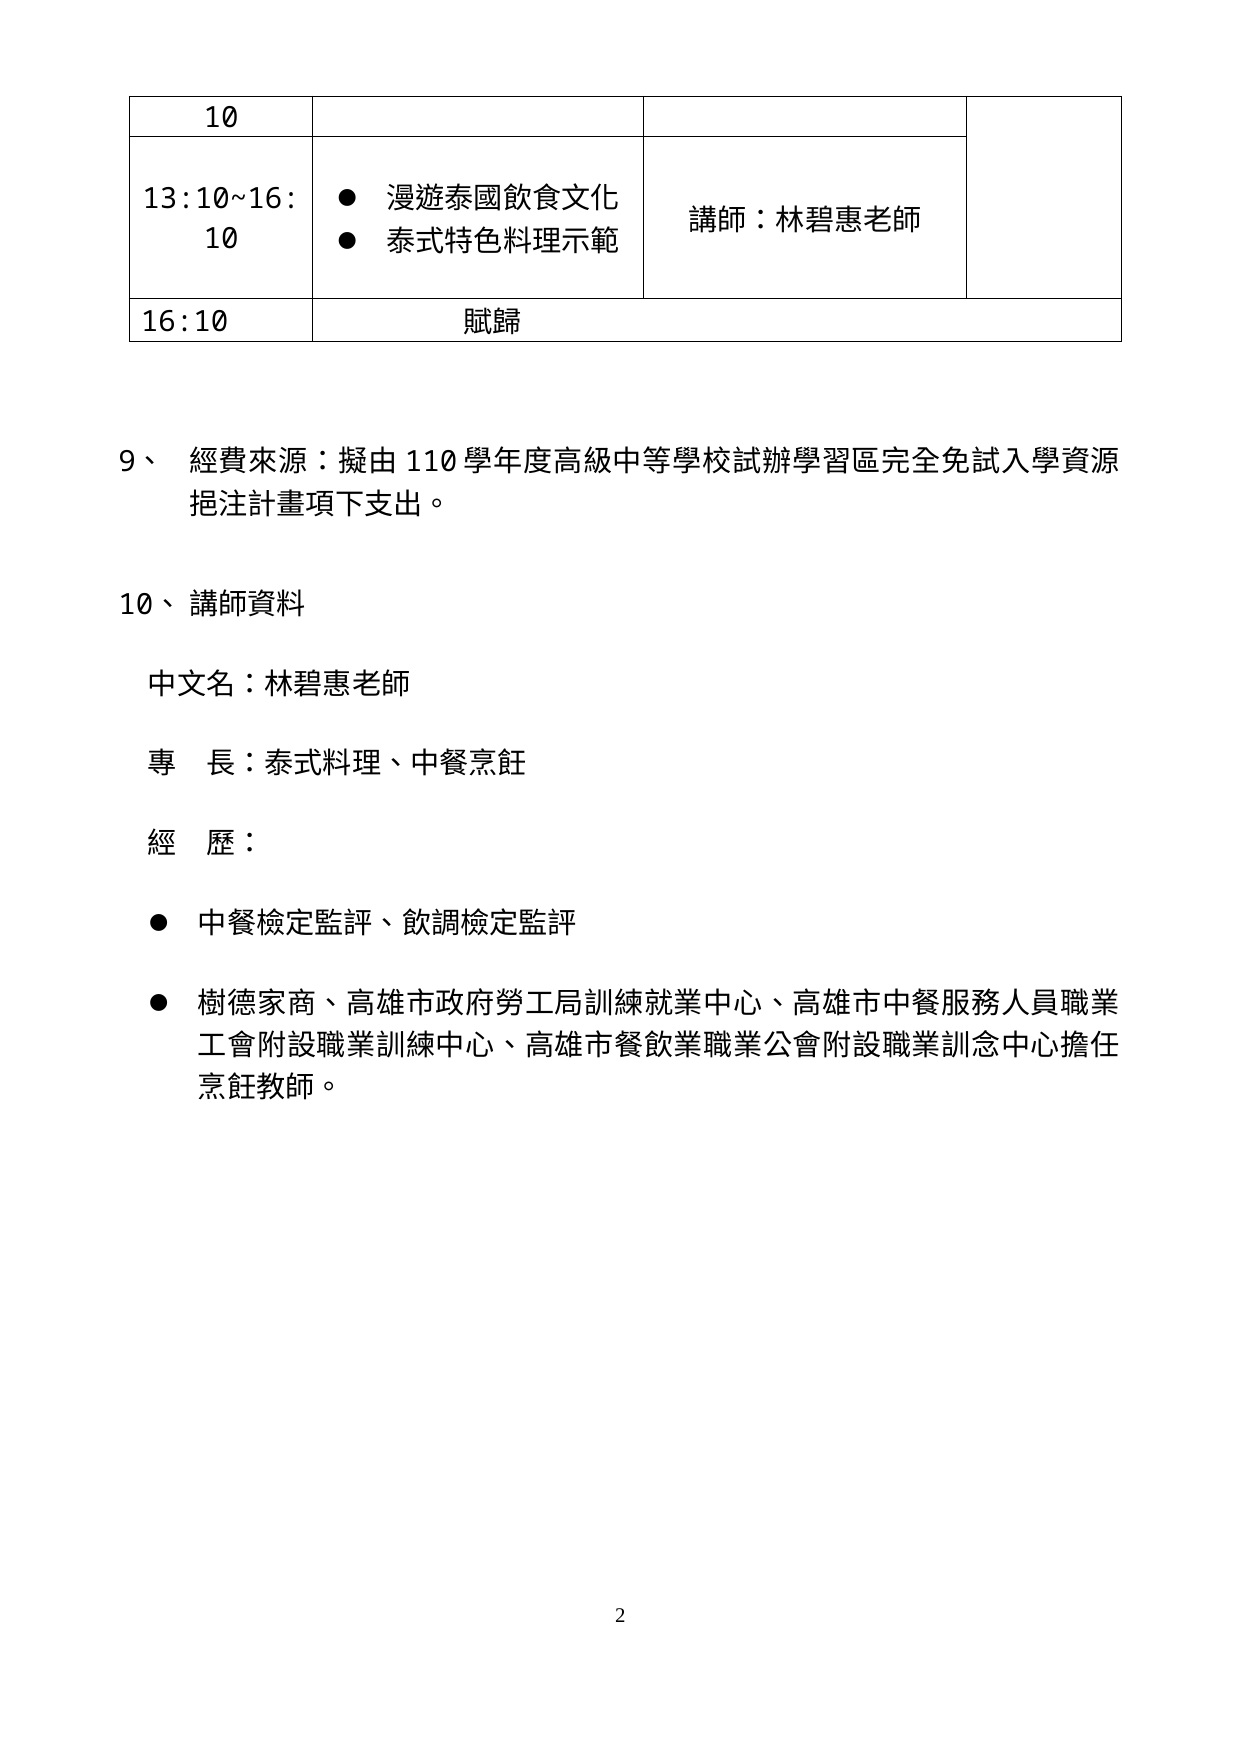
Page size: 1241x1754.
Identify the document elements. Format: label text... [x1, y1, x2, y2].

list 中餐檢定監評、飲調檢定監評 [148, 899, 1122, 942]
table_cell [644, 97, 966, 136]
list 經費來源：擬由110學年度高級中等學校試辦學習區完全免試入學資源挹注計畫項下支出。 [118, 438, 1122, 523]
table_cell 13:10~16:10 [130, 137, 312, 298]
text 中文名：林碧惠老師 [148, 660, 1122, 702]
text 經 歷： [148, 820, 1122, 862]
table_cell 賦歸 [313, 299, 1121, 341]
table_cell [967, 97, 1121, 298]
table_cell 漫遊泰國飲食文化 泰式特色料理示範 [313, 137, 643, 298]
list 講師資料 [118, 560, 1122, 623]
table_cell 16:10 [130, 299, 312, 341]
table_cell [313, 97, 643, 136]
table_cell 講師：林碧惠老師 [644, 137, 966, 298]
list 樹德家商、高雄市政府勞工局訓練就業中心、高雄市中餐服務人員職業工會附設職業訓練中心、高雄市餐飲業職業公會附設職業訓念中心擔任烹飪教師。 [148, 979, 1122, 1106]
table_cell 10 [130, 97, 312, 136]
text 專 長：泰式料理、中餐烹飪 [148, 740, 1122, 782]
